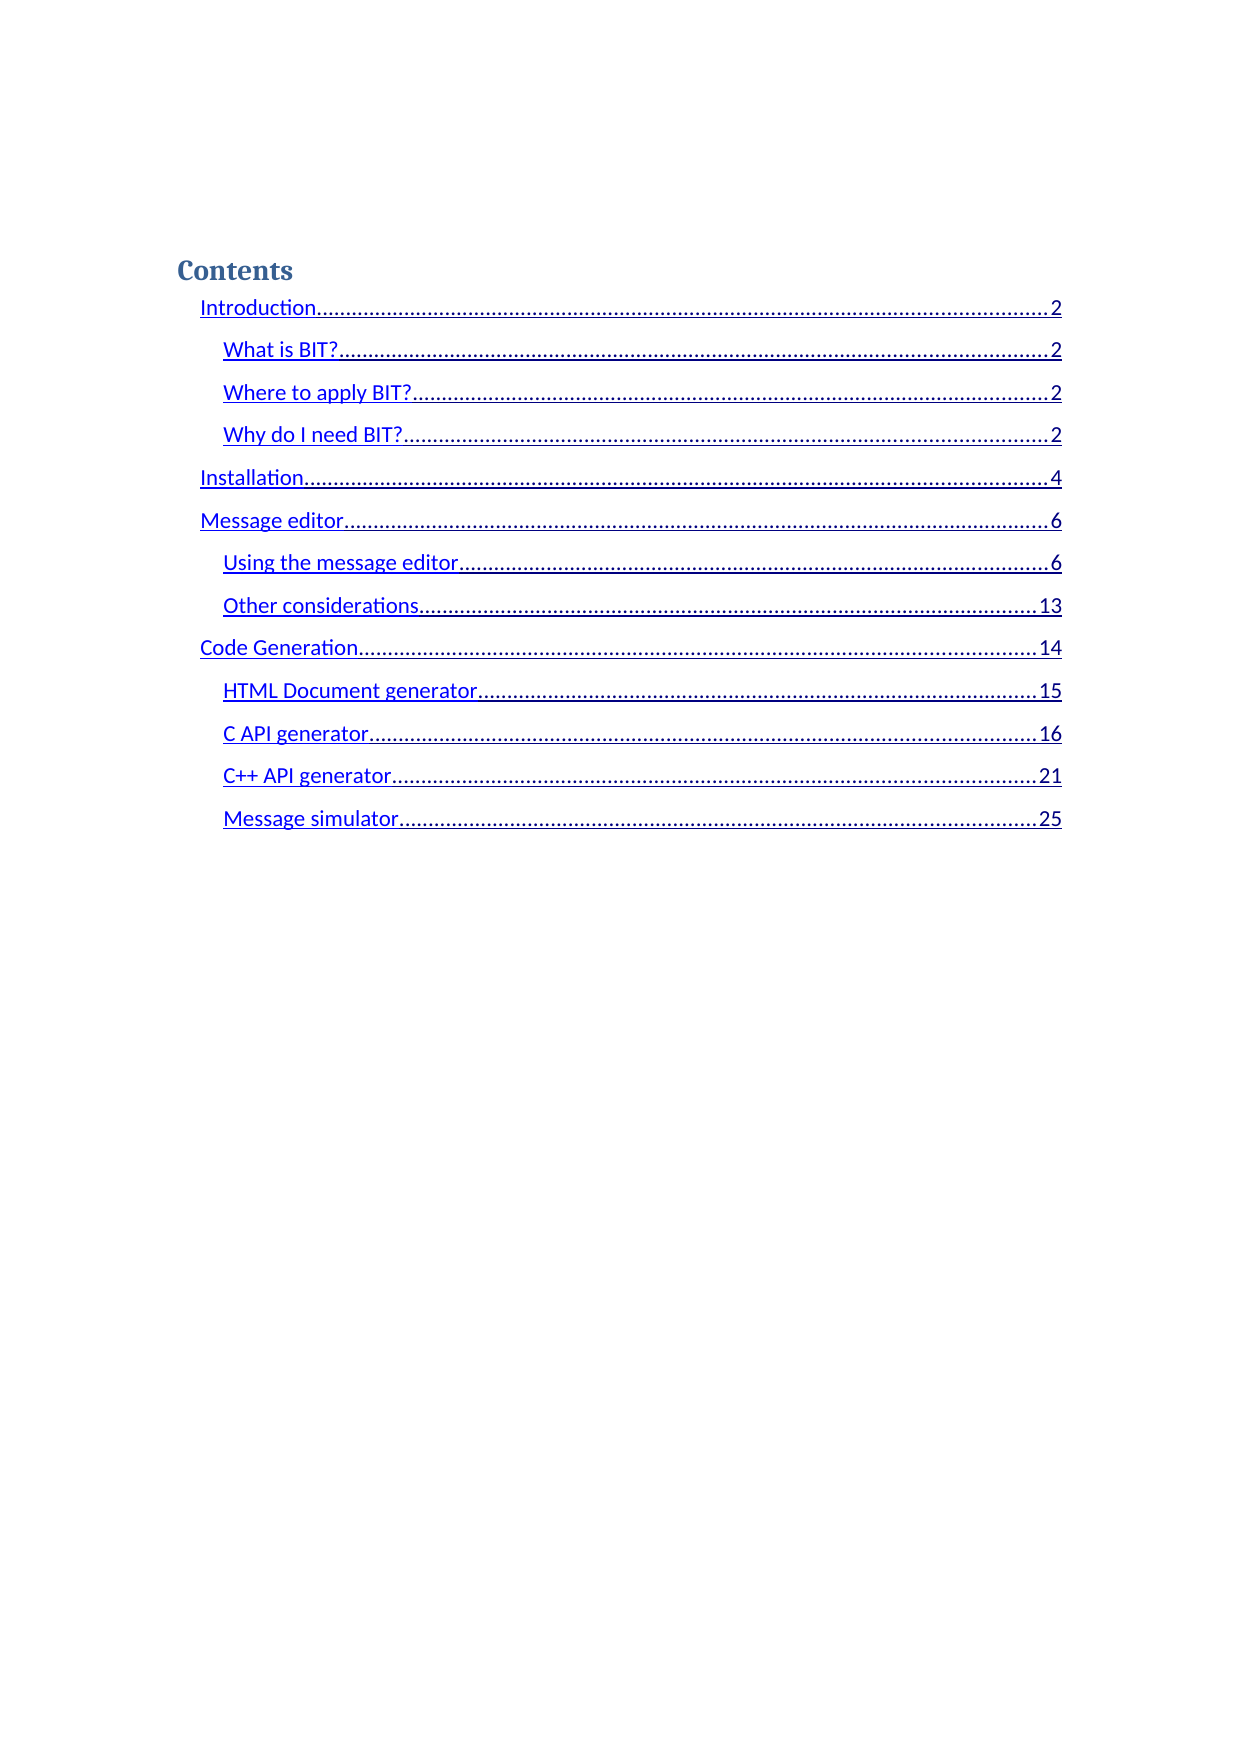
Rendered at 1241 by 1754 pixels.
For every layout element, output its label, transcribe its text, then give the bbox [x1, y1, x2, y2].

text Contents [177, 254, 1063, 288]
text Where to apply BIT? 2 [223, 378, 1063, 406]
text HTML Document generator 15 [223, 676, 1063, 704]
text What is BIT? 2 [223, 335, 1063, 363]
text Other considerations 13 [223, 591, 1063, 619]
text Introduction 2 [200, 293, 1063, 321]
text Why do I need BIT? 2 [223, 421, 1063, 448]
text C API generator 16 [223, 719, 1063, 747]
text Code Generation 14 [200, 633, 1063, 662]
text Message editor 6 [200, 506, 1063, 534]
text Installation 4 [200, 463, 1063, 491]
text Message simulator 25 [223, 804, 1063, 832]
text Using the message editor 6 [223, 548, 1063, 576]
text C++ API generator 21 [223, 761, 1063, 789]
